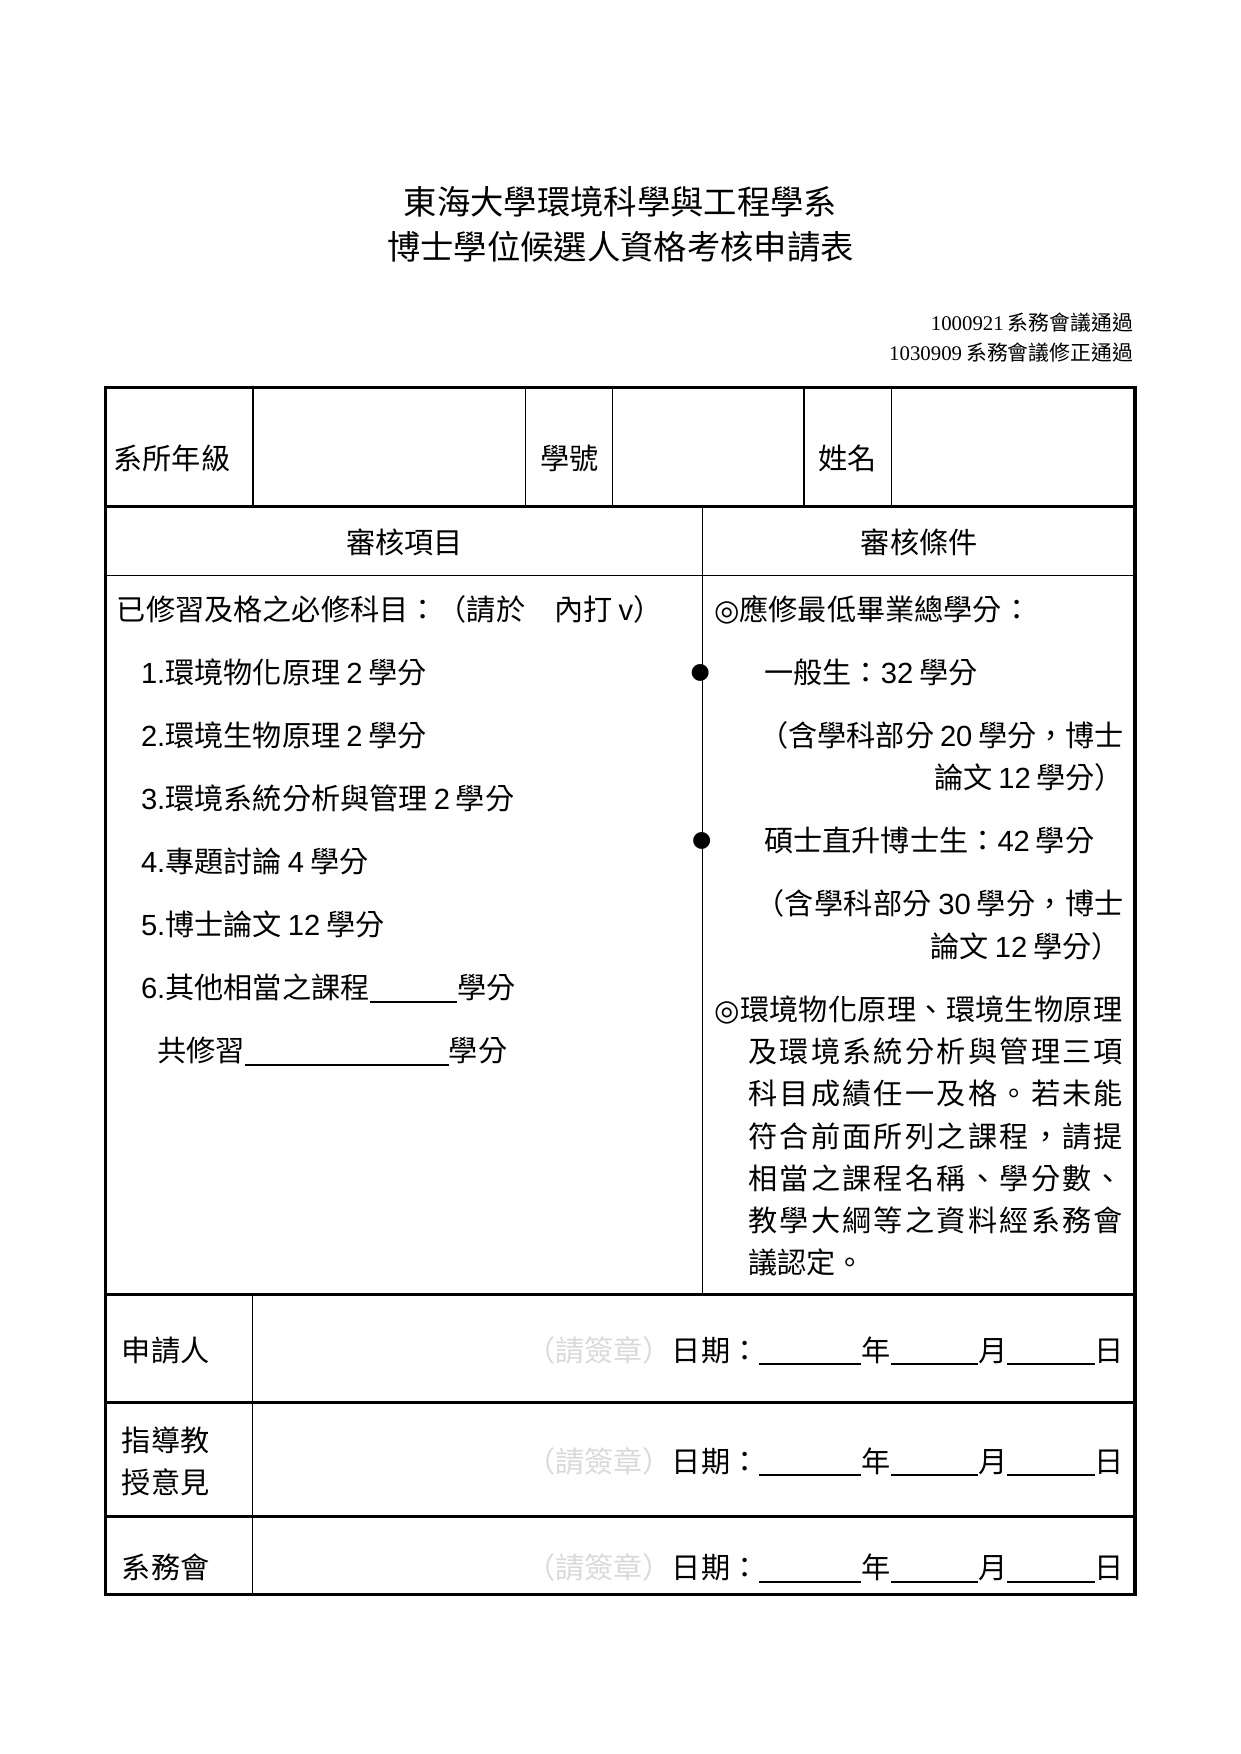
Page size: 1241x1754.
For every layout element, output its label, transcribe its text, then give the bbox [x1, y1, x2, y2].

table_cell ◎應修最低畢業總學分： 一般生：32學分 （含學科部分20學分，博士論文12學分） 碩士直升博士生：42學分 （含學科部分30學分，博士論文12學分） ◎環境物化原理、環境生物原理及環境系統分析與管理三項科目成績任一及格。若未能符合前面所列之課程，請提相當之課程名稱、學分數、教學大綱等之資料經系務會議認定。 [703, 576, 1133, 1293]
text 1030909系務會議修正通過 [187, 337, 1132, 367]
table_cell 申請人 [107, 1296, 252, 1401]
table_cell 指導教授意見 [107, 1404, 252, 1515]
table_header [254, 389, 525, 505]
text 東海大學環境科學與工程學系 [187, 158, 1053, 221]
text 博士學位候選人資格考核申請表 [187, 221, 1053, 269]
table_cell （請簽章）日期： 年 月 日 [253, 1404, 1133, 1515]
table_header 系所年級 [107, 389, 252, 505]
table_header [892, 389, 1133, 505]
table_cell 已修習及格之必修科目：（請於 內打v） 1.環境物化原理2學分 2.環境生物原理2學分 3.環境系統分析與管理2學分 4.專題討論4學分 5.博士論文12學分 6.其他相當之課程 學分 共修習 學分 [107, 576, 702, 1293]
table_header [613, 389, 803, 505]
table_cell 系務會 [107, 1518, 252, 1593]
table_header 學號 [526, 389, 612, 505]
table_cell 審核條件 [703, 508, 1133, 575]
table_header 姓名 [805, 389, 891, 505]
table_cell 審核項目 [107, 508, 702, 575]
table_cell （請簽章）日期： 年 月 日 [253, 1518, 1133, 1593]
text 1000921系務會議通過 [187, 306, 1132, 337]
table_cell （請簽章）日期： 年 月 日 [253, 1296, 1133, 1401]
